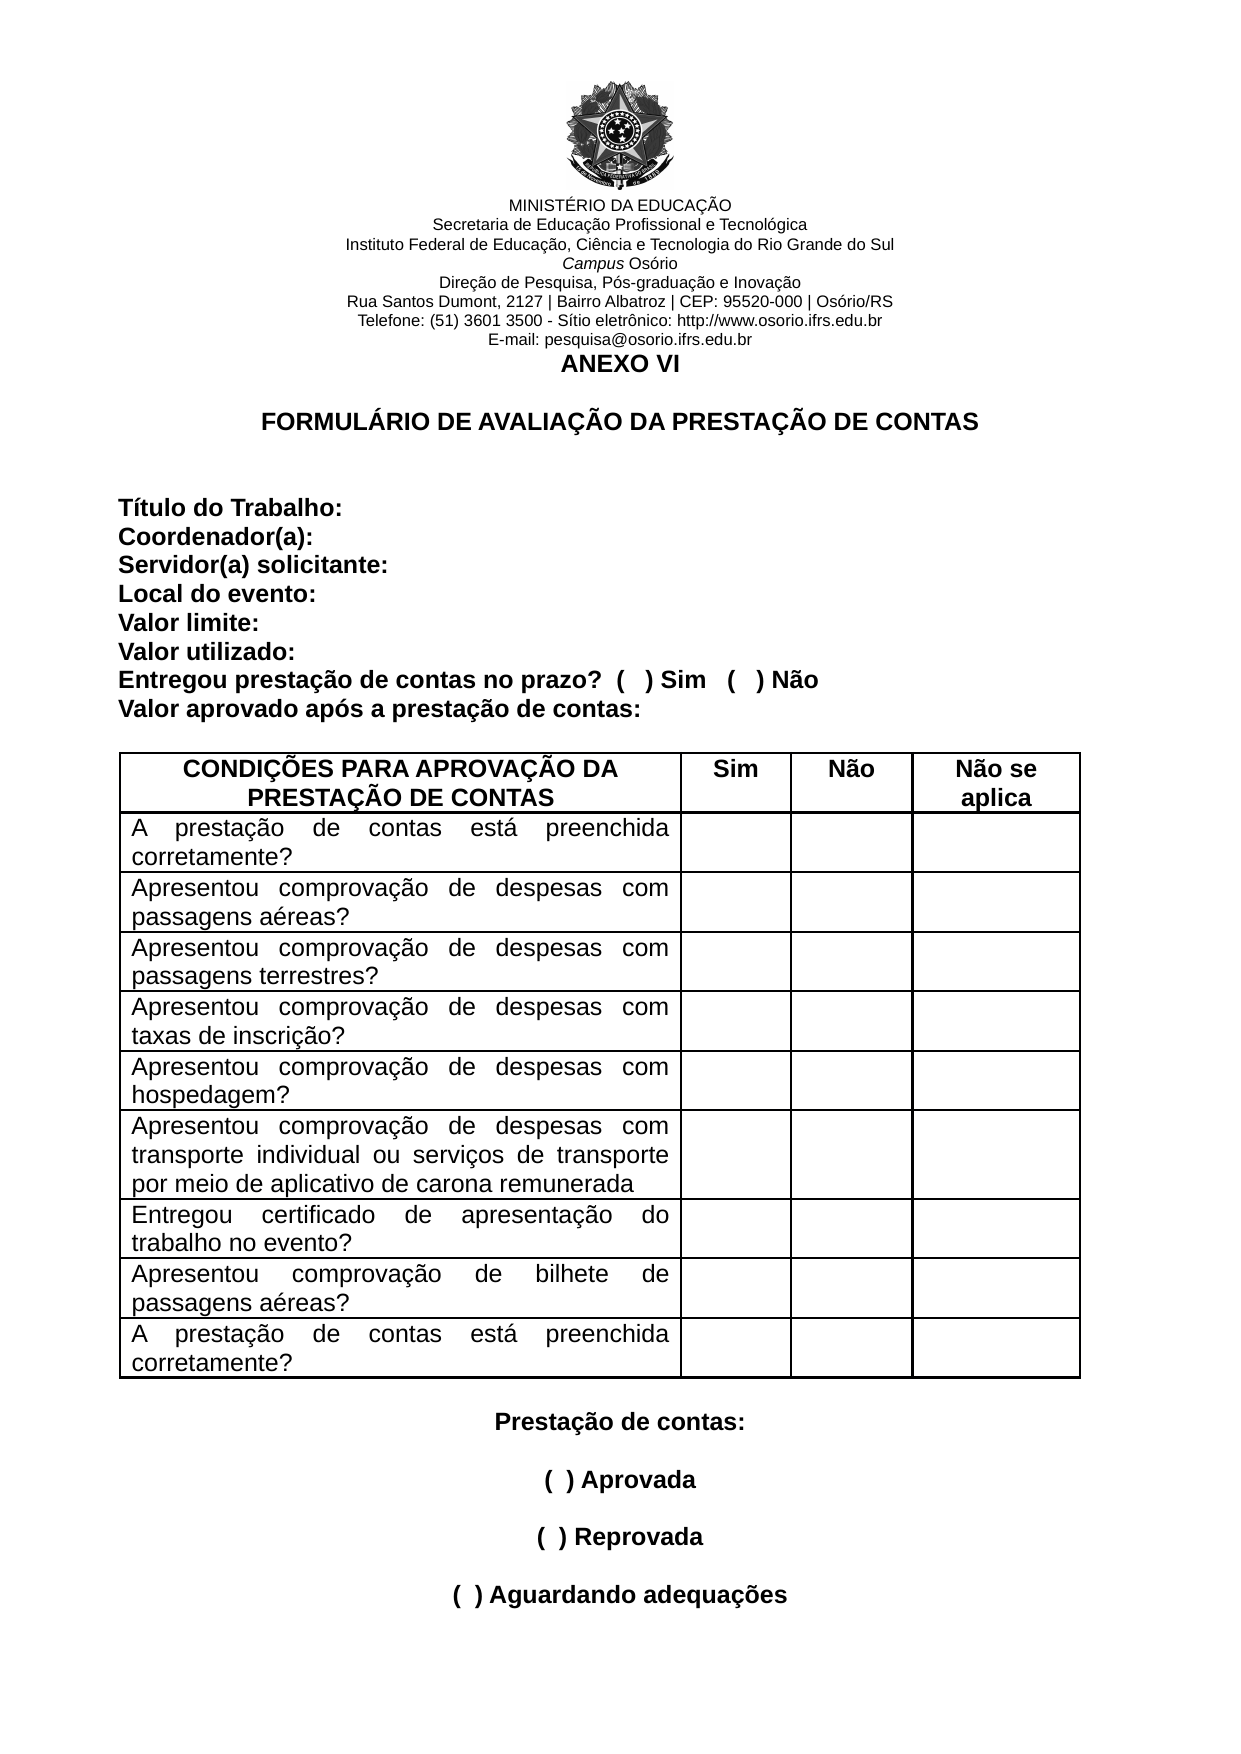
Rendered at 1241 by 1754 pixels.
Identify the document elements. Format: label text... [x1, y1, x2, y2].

text ( ) Aguardando adequações [118, 1580, 1122, 1608]
table_cell Apresentou comprovação de despesas com passagens terrestres? [121, 933, 680, 990]
table_cell [682, 933, 790, 990]
text Valor limite: [118, 608, 1122, 637]
table_header Sim [682, 754, 790, 811]
table_cell [682, 1052, 790, 1109]
table_cell [914, 1052, 1079, 1109]
text ( ) Aprovada [118, 1465, 1122, 1493]
table_cell A prestação de contas está preenchida corretamente? [121, 814, 680, 871]
table_cell [792, 1259, 911, 1317]
text ANEXO VI [118, 349, 1122, 378]
text Local do evento: [118, 579, 1122, 608]
text Entregou prestação de contas no prazo? ( ) Sim ( ) Não [118, 666, 1122, 694]
table_cell [792, 1319, 911, 1376]
table_cell Entregou certificado de apresentação do trabalho no evento? [121, 1200, 680, 1257]
text Valor utilizado: [118, 637, 1122, 666]
table_header Não se aplica [914, 754, 1079, 811]
table_cell [682, 873, 790, 931]
text FORMULÁRIO DE AVALIAÇÃO DA PRESTAÇÃO DE CONTAS [118, 407, 1122, 436]
table_cell [682, 992, 790, 1050]
table_cell [792, 1200, 911, 1257]
table_cell [792, 933, 911, 990]
table_cell [792, 873, 911, 931]
table_cell [914, 992, 1079, 1050]
table_cell [792, 1111, 911, 1198]
table_cell Apresentou comprovação de despesas com taxas de inscrição? [121, 992, 680, 1050]
table_header Não [792, 754, 911, 811]
table_cell [682, 1259, 790, 1317]
table_cell [682, 1200, 790, 1257]
table_cell [914, 1200, 1079, 1257]
text Prestação de contas: [118, 1407, 1122, 1436]
table_cell Apresentou comprovação de bilhete de passagens aéreas? [121, 1259, 680, 1317]
table_cell [792, 992, 911, 1050]
table_cell [914, 1259, 1079, 1317]
table_cell [914, 873, 1079, 931]
table_cell Apresentou comprovação de despesas com hospedagem? [121, 1052, 680, 1109]
table_cell Apresentou comprovação de despesas com transporte individual ou serviços de transporte por meio de aplicativo de carona remunerada [121, 1111, 680, 1198]
text ( ) Reprovada [118, 1522, 1122, 1551]
table_cell [914, 814, 1079, 871]
table_cell [792, 814, 911, 871]
text Coordenador(a): [118, 522, 1122, 551]
table_cell [914, 933, 1079, 990]
table_cell A prestação de contas está preenchida corretamente? [121, 1319, 680, 1376]
table_cell [914, 1319, 1079, 1376]
table_cell [792, 1052, 911, 1109]
text Valor aprovado após a prestação de contas: [118, 694, 1122, 723]
table_cell [914, 1111, 1079, 1198]
text Título do Trabalho: [118, 493, 1122, 522]
table_header CONDIÇÕES PARA APROVAÇÃO DA PRESTAÇÃO DE CONTAS [121, 754, 680, 811]
table_cell [682, 814, 790, 871]
table_cell Apresentou comprovação de despesas com passagens aéreas? [121, 873, 680, 931]
text Servidor(a) solicitante: [118, 551, 1122, 579]
table_cell [682, 1319, 790, 1376]
table_cell [682, 1111, 790, 1198]
